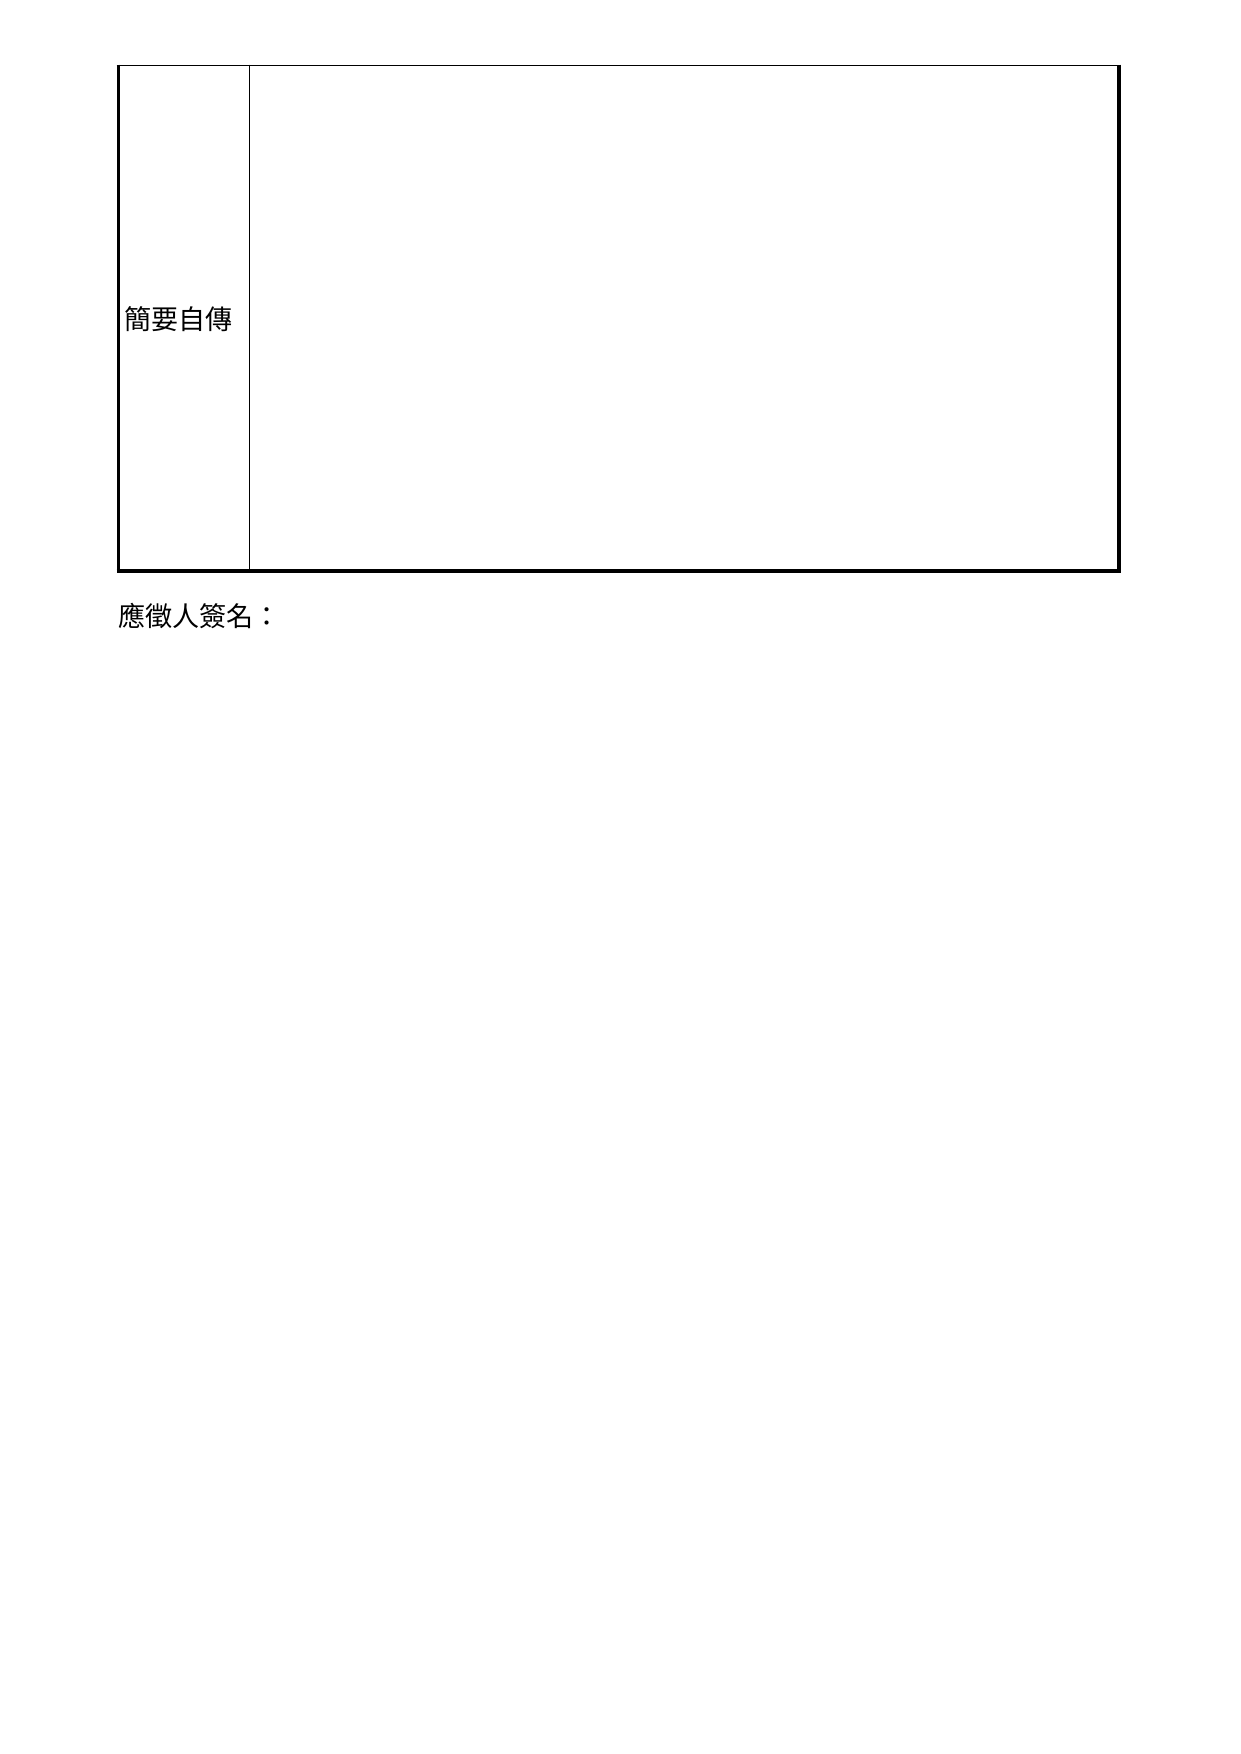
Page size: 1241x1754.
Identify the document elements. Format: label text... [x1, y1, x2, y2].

text 應徵人簽名： [118, 572, 1122, 635]
table_cell 簡要自傳 [120, 66, 249, 569]
table_cell [250, 66, 1117, 569]
